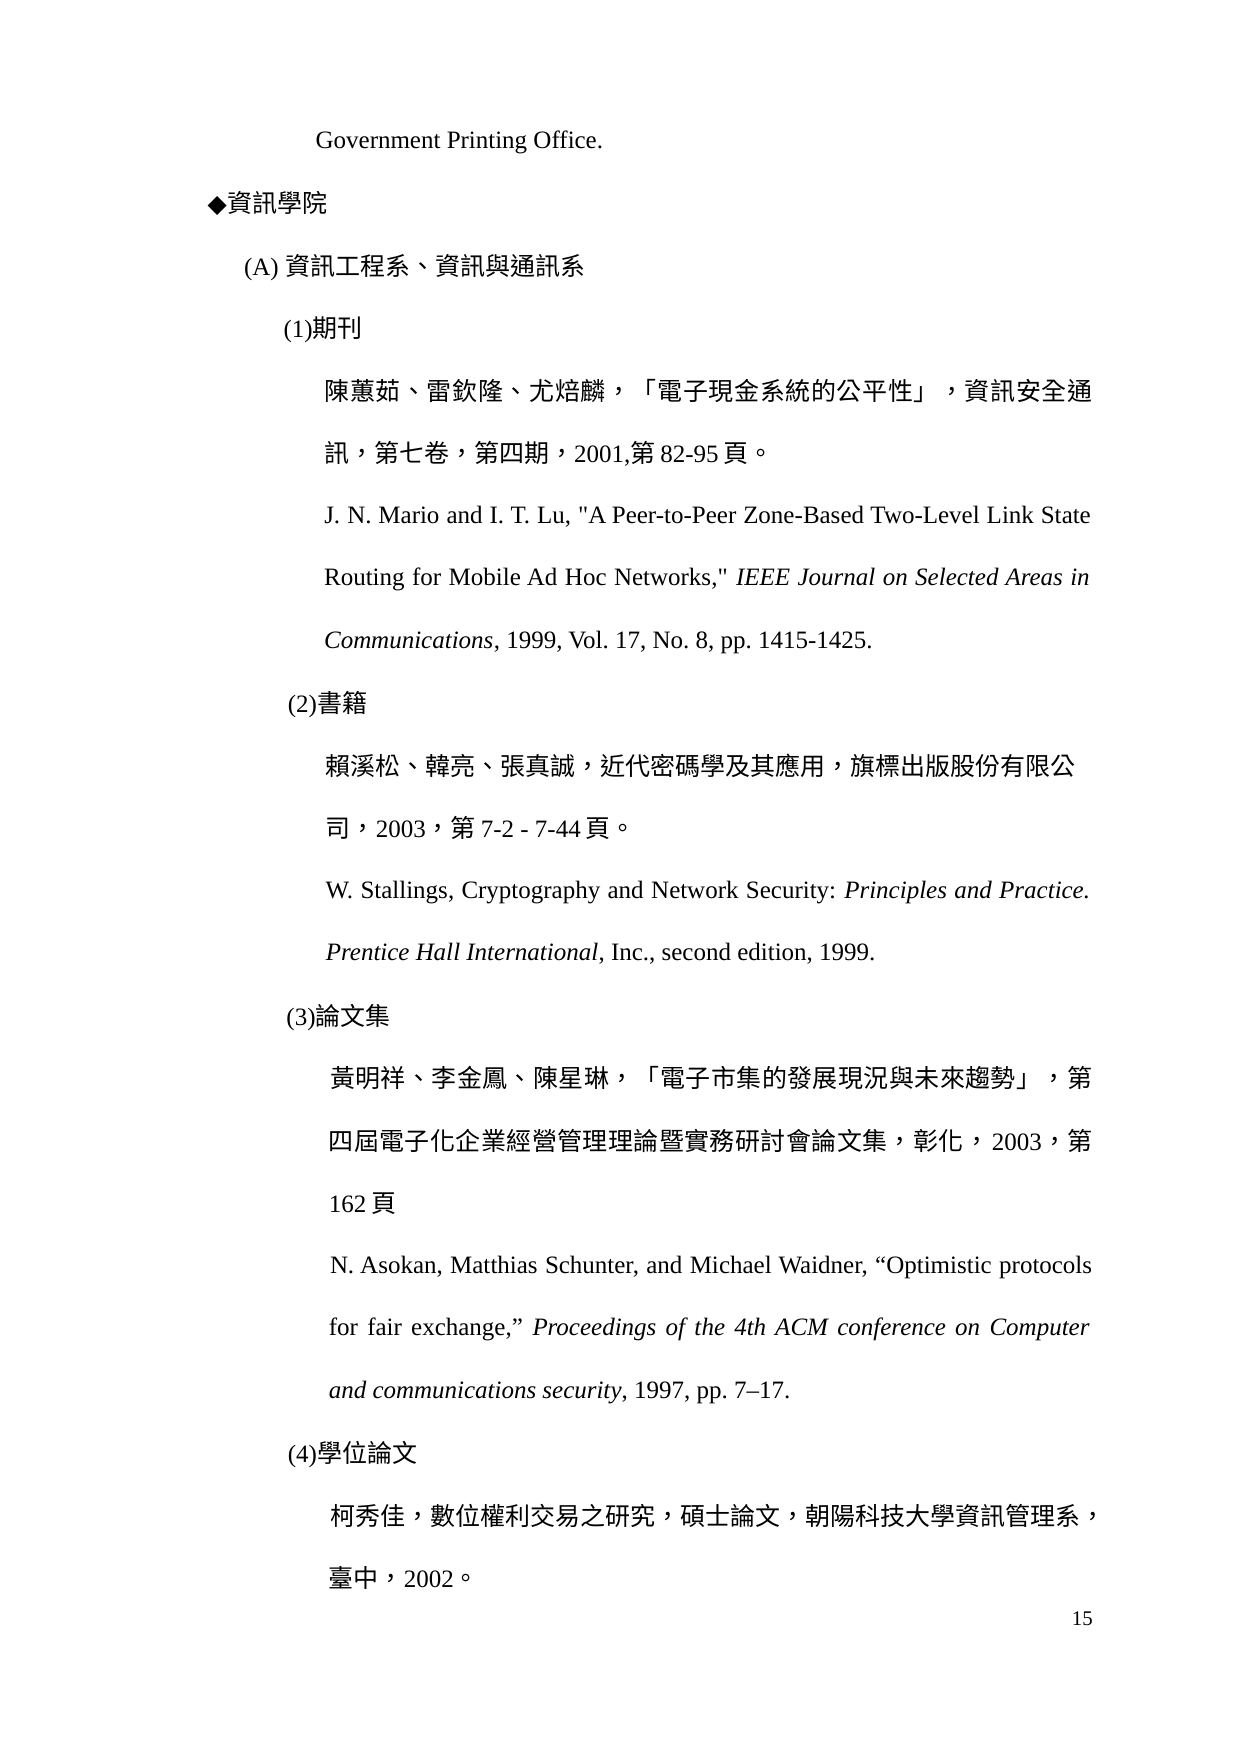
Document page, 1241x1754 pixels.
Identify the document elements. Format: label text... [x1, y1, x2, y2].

text (3)論文集 [286, 972, 1092, 1035]
text 賴溪松、韓亮、張真誠，近代密碼學及其應用，旗標出版股份有限公司，2003，第7-2 - 7-44頁。 [325, 722, 1092, 847]
text 陳蕙茹、雷欽隆、尤焙麟，「電子現金系統的公平性」，資訊安全通訊，第七卷，第四期，2001,第82-95頁。 [324, 347, 1092, 472]
text (2)書籍 [288, 660, 1092, 722]
text (A) 資訊工程系、資訊與通訊系 [244, 222, 1092, 285]
text Government Printing Office. [265, 97, 1092, 160]
text W. Stallings, Cryptography and Network Security: Principles and Practice. Prentice Hall International, Inc., second edition, 1999. [325, 847, 1092, 972]
text 黃明祥、李金鳳、陳星琳，「電子市集的發展現況與未來趨勢」，第四屆電子化企業經營管理理論暨實務研討會論文集，彰化，2003，第162頁 [328, 1035, 1092, 1222]
text ◆資訊學院 [207, 160, 1092, 222]
text 柯秀佳，數位權利交易之研究，碩士論文，朝陽科技大學資訊管理系，臺中，2002。 [328, 1472, 1092, 1597]
text (1)期刊 [283, 285, 1092, 347]
text (4)學位論文 [288, 1410, 1092, 1472]
text J. N. Mario and I. T. Lu, "A Peer-to-Peer Zone-Based Two-Level Link State Routing for Mobile Ad Hoc Networks," IEEE Journal on Selected Areas in Communications, 1999, Vol. 17, No. 8, pp. 1415-1425. [324, 472, 1092, 660]
text N. Asokan, Matthias Schunter, and Michael Waidner, “Optimistic protocols for fair exchange,” Proceedings of the 4th ACM conference on Computer and communications security, 1997, pp. 7–17. [328, 1222, 1092, 1410]
